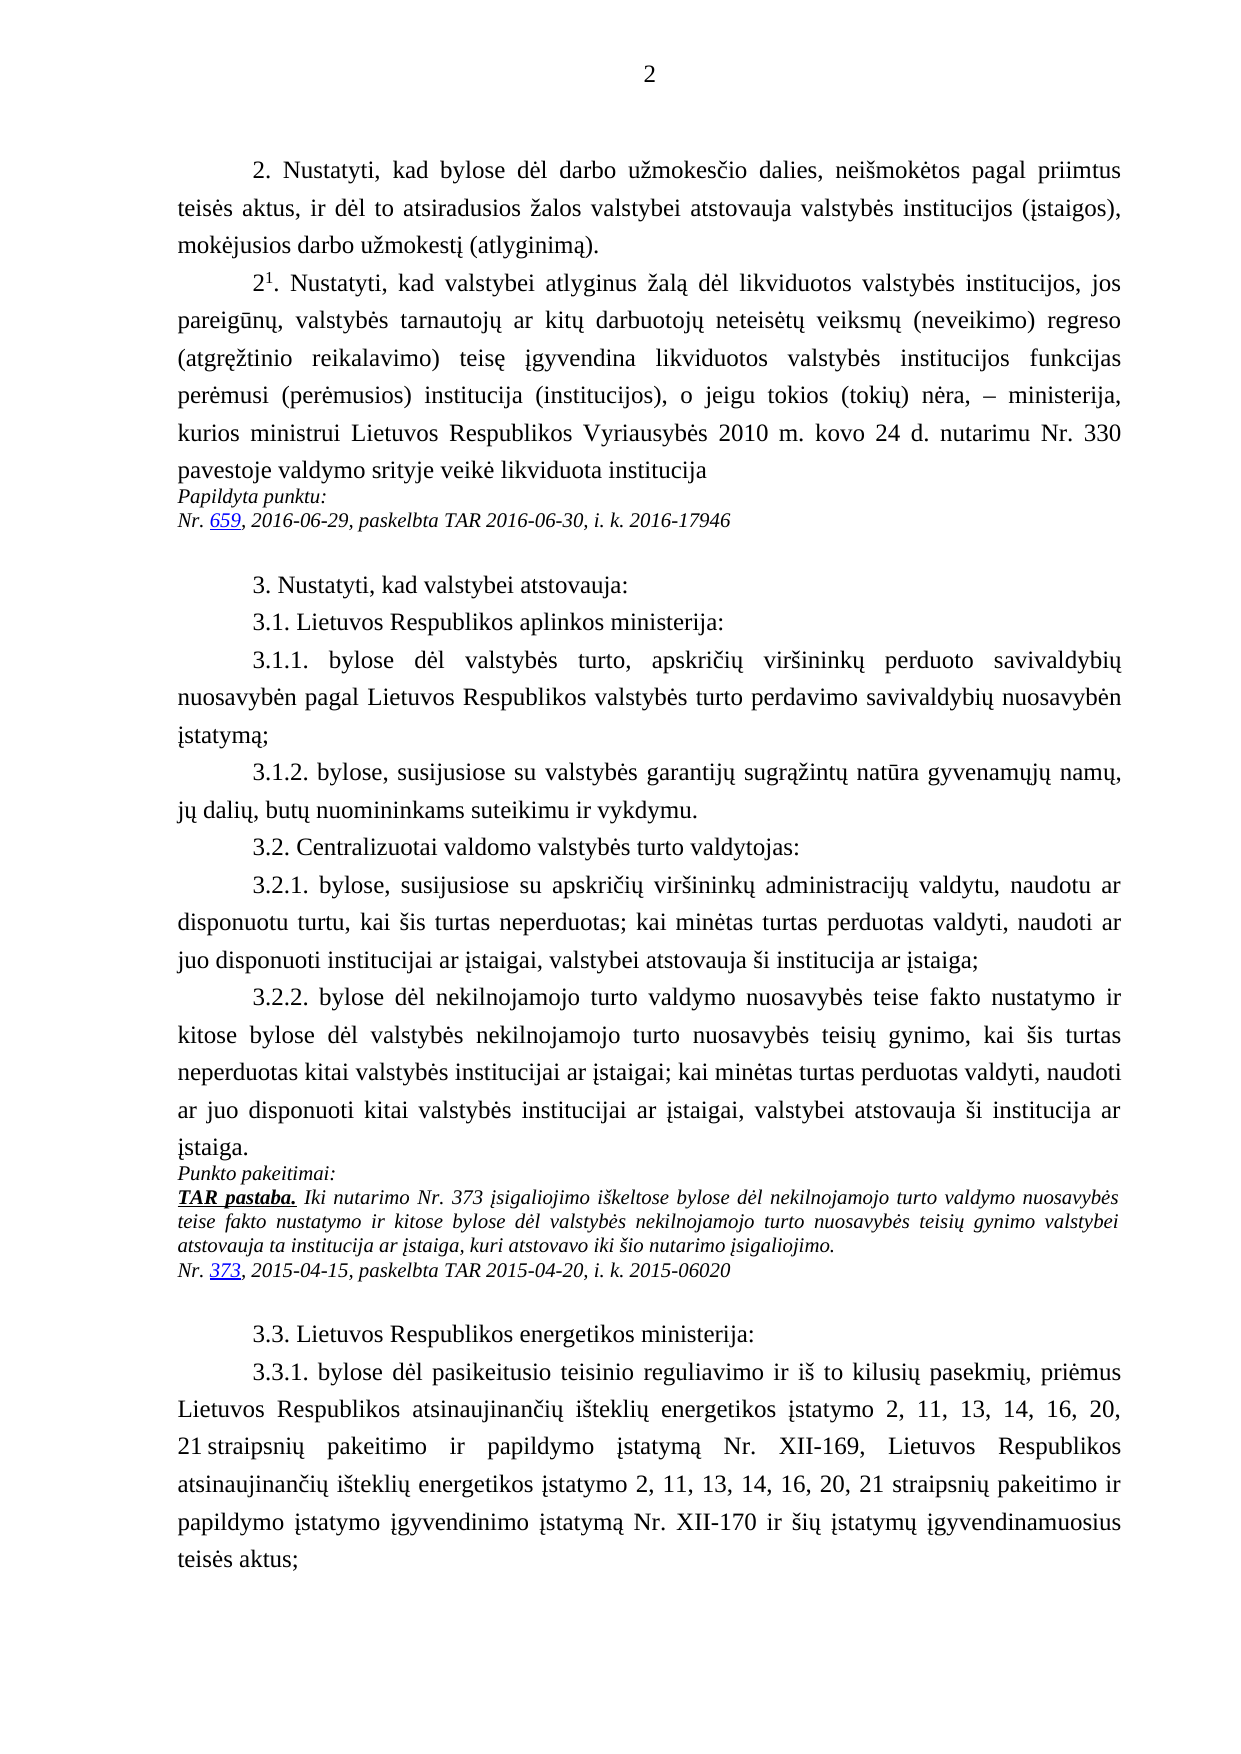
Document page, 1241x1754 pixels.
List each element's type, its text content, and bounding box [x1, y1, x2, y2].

text 3.2. Centralizuotai valdomo valstybės turto valdytojas: [177, 824, 1122, 861]
text Nr. 659, 2016-06-29, paskelbta TAR 2016-06-30, i. k. 2016-17946 [177, 508, 1122, 532]
text 3.1.1. bylose dėl valstybės turto, apskričių viršininkų perduoto savivaldybių nuosavybėn pagal Lietuvos Respublikos valstybės turto perdavimo savivaldybių nuosavybėn įstatymą; [177, 636, 1122, 749]
text 3.2.2. bylose dėl nekilnojamojo turto valdymo nuosavybės teise fakto nustatymo ir kitose bylose dėl valstybės nekilnojamojo turto nuosavybės teisių gynimo, kai šis turtas neperduotas kitai valstybės institucijai ar įstaigai; kai minėtas turtas perduotas valdyti, naudoti ar juo disponuoti kitai valstybės institucijai ar įstaigai, valstybei atstovauja ši institucija ar įstaiga. [177, 974, 1122, 1161]
text TAR pastaba. Iki nutarimo Nr. 373 įsigaliojimo iškeltose bylose dėl nekilnojamojo turto valdymo nuosavybės teise fakto nustatymo ir kitose bylose dėl valstybės nekilnojamojo turto nuosavybės teisių gynimo valstybei atstovauja ta institucija ar įstaiga, kuri atstovavo iki šio nutarimo įsigaliojimo. [177, 1185, 1122, 1257]
text 2. Nustatyti, kad bylose dėl darbo užmokesčio dalies, neišmokėtos pagal priimtus teisės aktus, ir dėl to atsiradusios žalos valstybei atstovauja valstybės institucijos (įstaigos), mokėjusios darbo užmokestį (atlyginimą). [177, 147, 1122, 259]
text 3.2.1. bylose, susijusiose su apskričių viršininkų administracijų valdytu, naudotu ar disponuotu turtu, kai šis turtas neperduotas; kai minėtas turtas perduotas valdyti, naudoti ar juo disponuoti institucijai ar įstaigai, valstybei atstovauja ši institucija ar įstaiga; [177, 861, 1122, 974]
text 3. Nustatyti, kad valstybei atstovauja: [177, 561, 1122, 599]
text 3.3.1. bylose dėl pasikeitusio teisinio reguliavimo ir iš to kilusių pasekmių, priėmus Lietuvos Respublikos atsinaujinančių išteklių energetikos įstatymo 2, 11, 13, 14, 16, 20, 21 straipsnių pakeitimo ir papildymo įstatymą Nr. XII-169, Lietuvos Respublikos atsinaujinančių išteklių energetikos įstatymo 2, 11, 13, 14, 16, 20, 21 straipsnių pakeitimo ir papildymo įstatymo įgyvendinimo įstatymą Nr. XII-170 ir šių įstatymų įgyvendinamuosius teisės aktus; [177, 1348, 1122, 1573]
text 3.3. Lietuvos Respublikos energetikos ministerija: [177, 1310, 1122, 1348]
text 3.1. Lietuvos Respublikos aplinkos ministerija: [177, 599, 1122, 636]
text Punkto pakeitimai: [177, 1161, 1122, 1185]
text 3.1.2. bylose, susijusiose su valstybės garantijų sugrąžintų natūra gyvenamųjų namų, jų dalių, butų nuomininkams suteikimu ir vykdymu. [177, 749, 1122, 824]
text Papildyta punktu: [177, 484, 1122, 508]
text Nr. 373, 2015-04-15, paskelbta TAR 2015-04-20, i. k. 2015-06020 [177, 1257, 1122, 1282]
text 21. Nustatyti, kad valstybei atlyginus žalą dėl likviduotos valstybės institucijos, jos pareigūnų, valstybės tarnautojų ar kitų darbuotojų neteisėtų veiksmų (neveikimo) regreso (atgręžtinio reikalavimo) teisę įgyvendina likviduotos valstybės institucijos funkcijas perėmusi (perėmusios) institucija (institucijos), o jeigu tokios (tokių) nėra, – ministerija, kurios ministrui Lietuvos Respublikos Vyriausybės 2010 m. kovo 24 d. nutarimu Nr. 330 pavestoje valdymo srityje veikė likviduota institucija [177, 259, 1122, 484]
